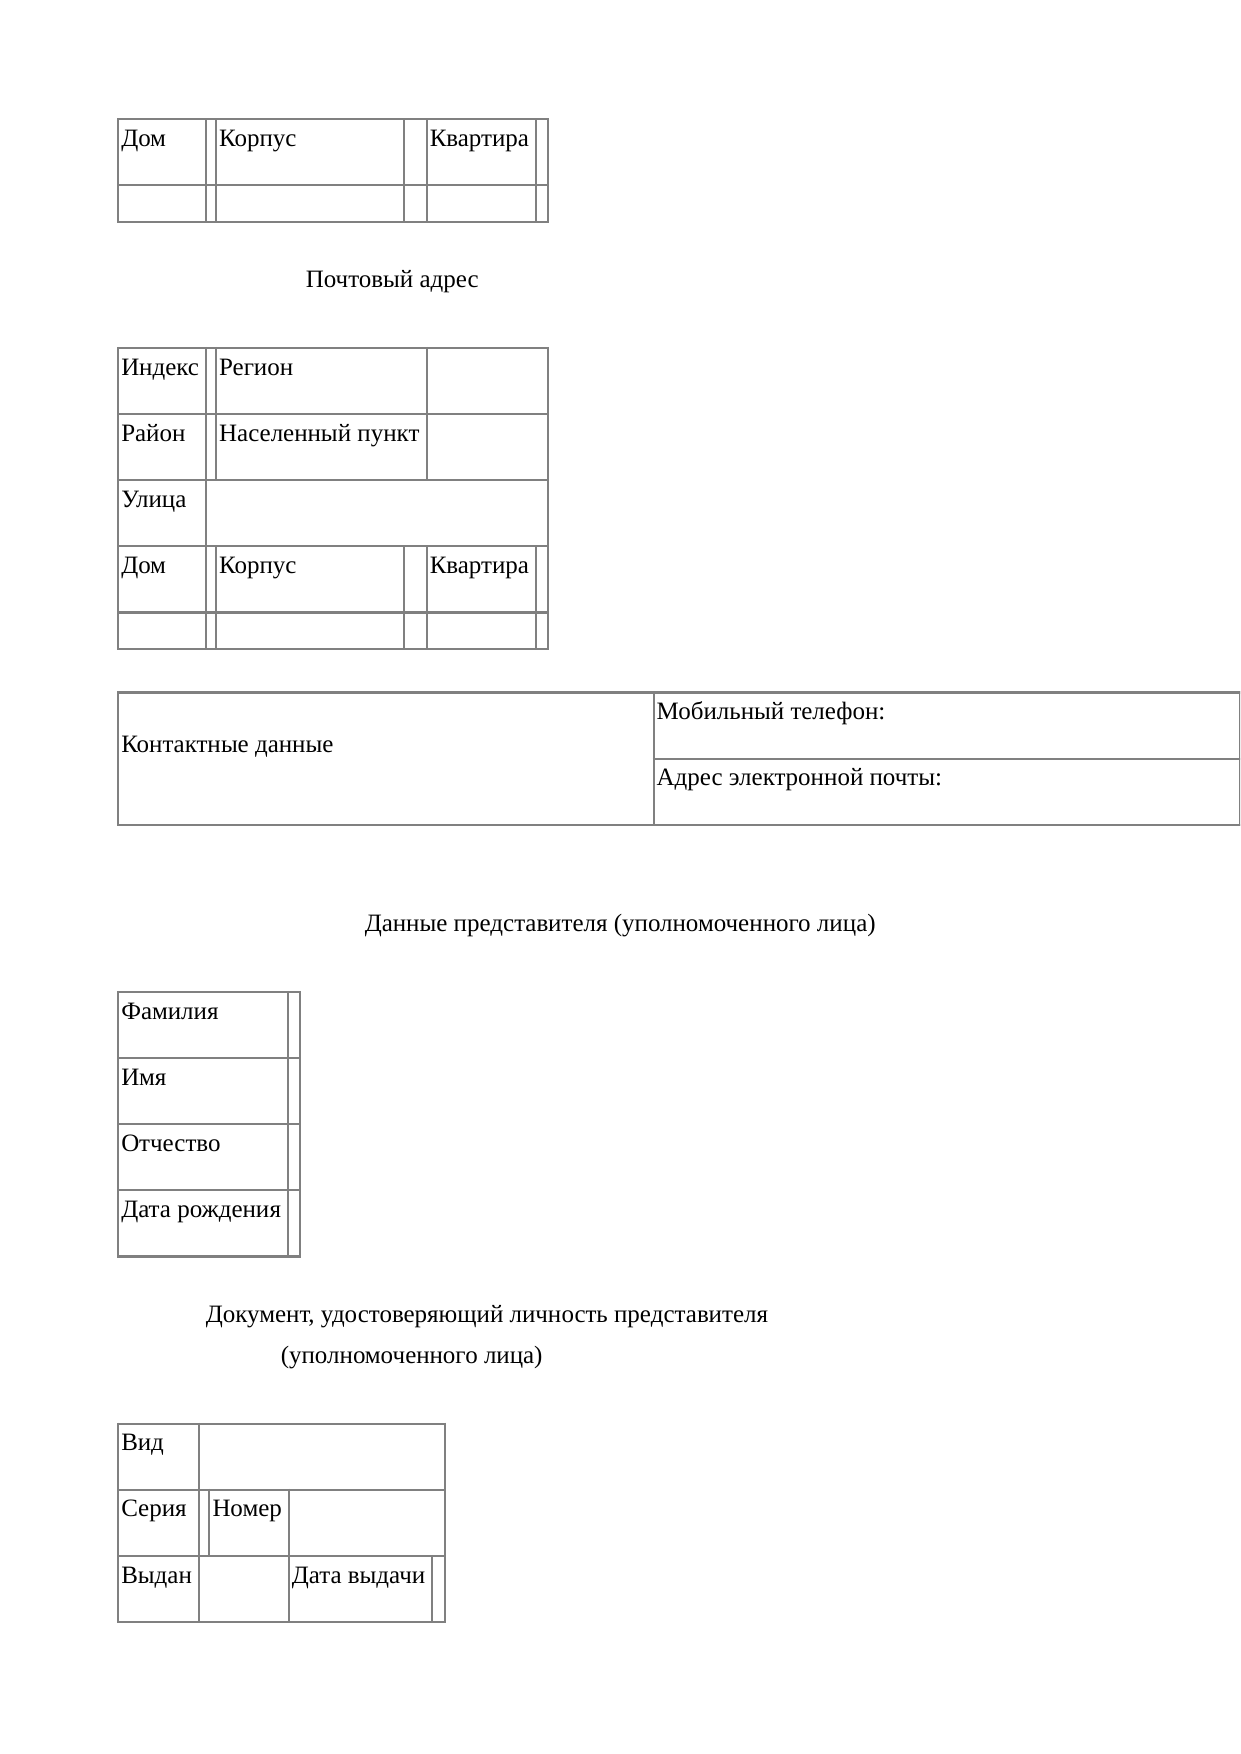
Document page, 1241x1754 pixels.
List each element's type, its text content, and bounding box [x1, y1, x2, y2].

text Почтовый адрес [118, 264, 1122, 293]
table_header Регион [217, 349, 426, 413]
table_cell [207, 120, 215, 184]
table_cell Имя [119, 1059, 287, 1123]
text Документ, удостоверяющий личность представителя [118, 1299, 1122, 1327]
table_cell Выдан [119, 1557, 198, 1621]
table_header [428, 349, 547, 413]
table_cell [119, 614, 205, 648]
table_cell [537, 186, 547, 221]
table_cell [217, 186, 403, 221]
table_cell [405, 547, 426, 611]
table_header [289, 993, 299, 1057]
table_cell [428, 186, 535, 221]
text Данные представителя (уполномоченного лица) [118, 908, 1122, 937]
table_cell [537, 547, 547, 611]
table_cell [405, 186, 426, 221]
table_cell [207, 186, 215, 221]
table_cell [289, 1059, 299, 1123]
table_cell Дом [119, 120, 205, 184]
table_cell Район [119, 415, 205, 479]
table_cell Дата рождения [119, 1191, 287, 1255]
table_cell Квартира [428, 547, 535, 611]
table_cell [207, 547, 215, 611]
table_cell [207, 415, 215, 479]
table_cell [428, 614, 535, 648]
table_cell [207, 481, 547, 545]
table_cell Улица [119, 481, 205, 545]
table_cell [200, 1557, 288, 1621]
table_cell Номер [210, 1491, 288, 1555]
text (уполномоченного лица) [118, 1340, 1122, 1369]
table_header [200, 1425, 444, 1488]
table_header Вид [119, 1425, 198, 1488]
table_cell [428, 415, 547, 479]
table_cell [290, 1491, 444, 1555]
table_cell [433, 1557, 444, 1621]
table_cell [537, 120, 547, 184]
table_cell Корпус [217, 120, 403, 184]
table_cell Квартира [428, 120, 535, 184]
table_cell Отчество [119, 1125, 287, 1189]
table_cell [200, 1491, 208, 1555]
table_cell [289, 1125, 299, 1189]
table_cell [537, 614, 547, 648]
table_cell [289, 1191, 299, 1255]
table_header Фамилия [119, 993, 287, 1057]
table_cell Дом [119, 547, 205, 611]
table_cell [217, 614, 403, 648]
table_cell Дата выдачи [290, 1557, 431, 1621]
table_cell Серия [119, 1491, 198, 1555]
table_cell [405, 614, 426, 648]
table_cell Адрес электронной почты: [655, 760, 1239, 824]
table_header Мобильный телефон: [655, 694, 1239, 757]
table_cell [207, 614, 215, 648]
table_header Контактные данные [119, 694, 653, 824]
table_header Индекс [119, 349, 205, 413]
table_cell Населенный пункт [217, 415, 426, 479]
table_cell [405, 120, 426, 184]
table_header [207, 349, 215, 413]
table_cell Корпус [217, 547, 403, 611]
table_cell [119, 186, 205, 221]
